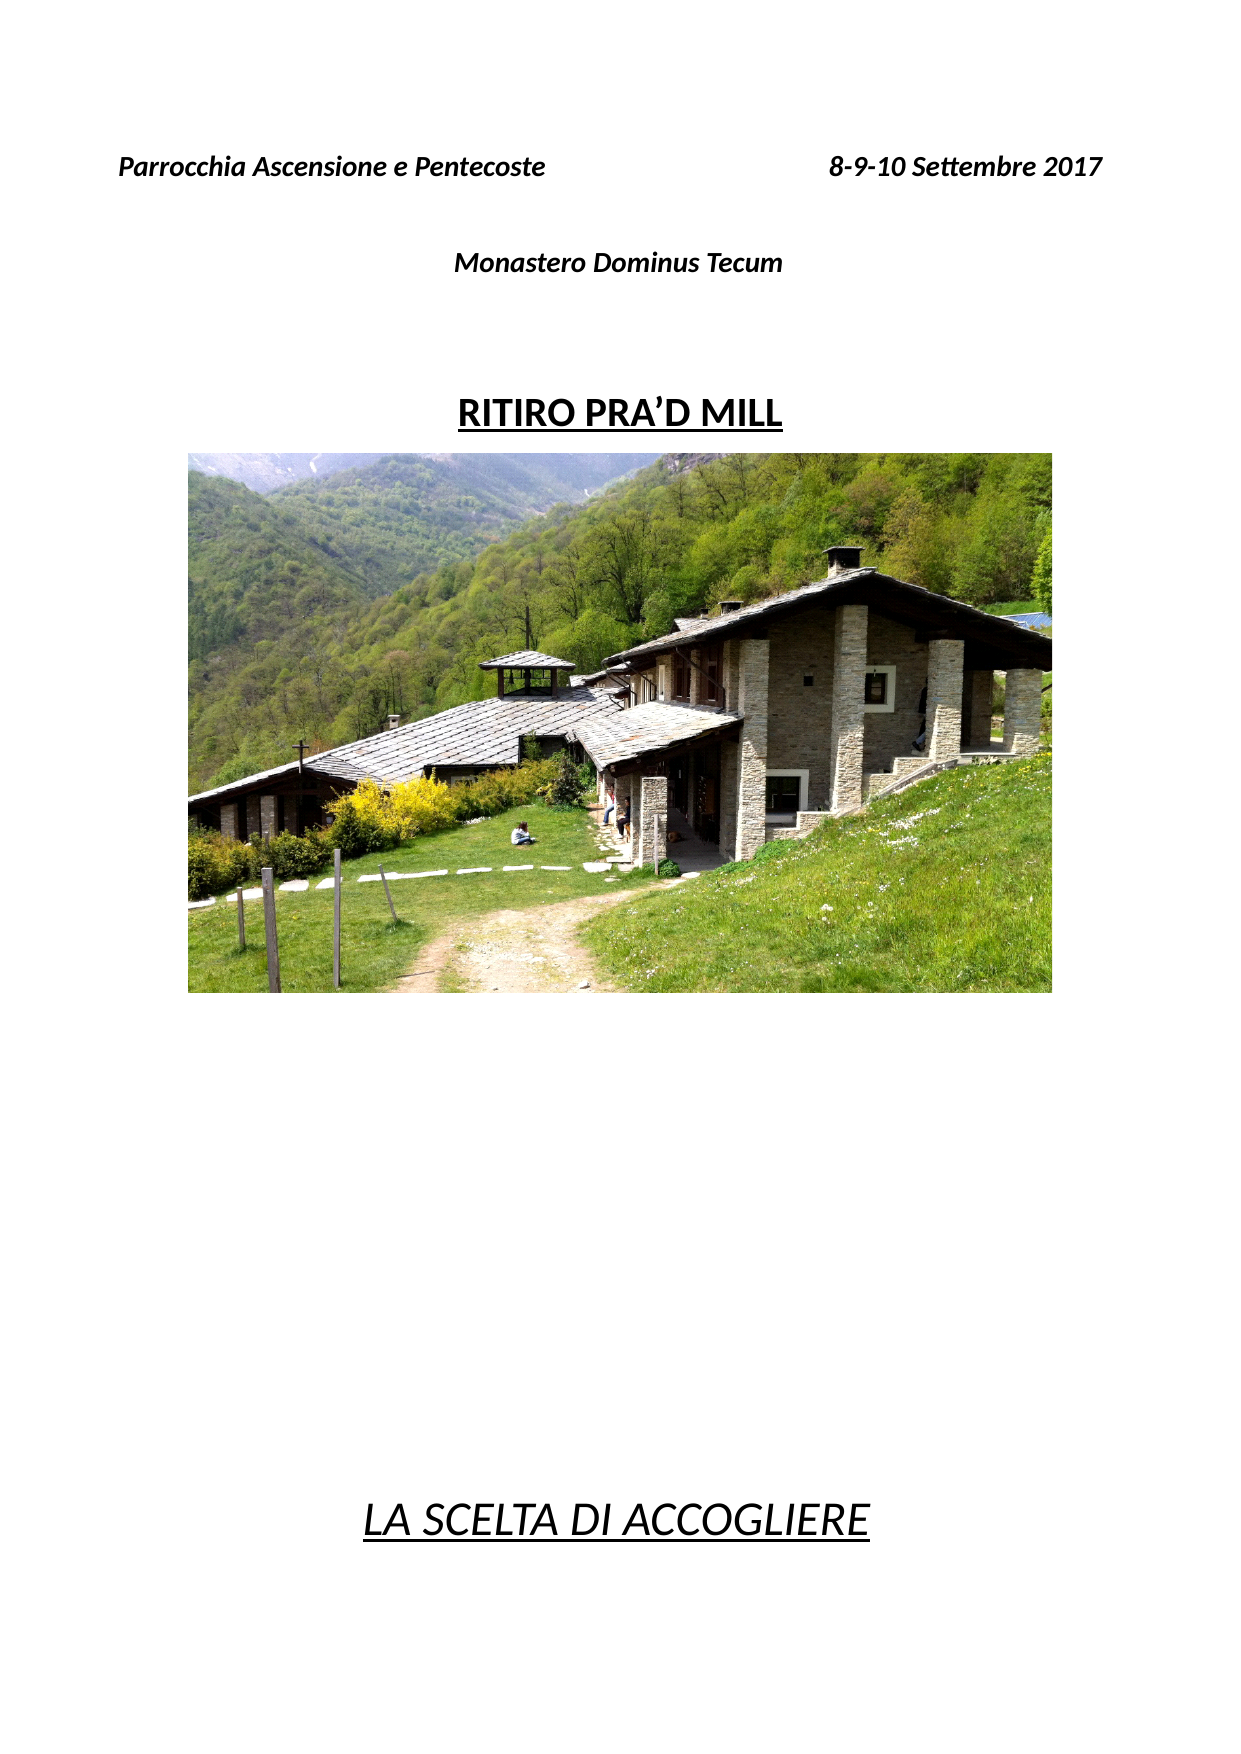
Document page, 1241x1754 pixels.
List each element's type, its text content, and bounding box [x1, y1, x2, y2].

text RITIRO PRA’D MILL [118, 386, 1122, 437]
text LA SCELTA DI ACCOGLIERE [118, 1456, 1122, 1548]
text Monastero Dominus Tecum [118, 244, 1122, 280]
text Parrocchia Ascensione e Pentecoste 8-9-10 Settembre 2017 [118, 148, 1122, 183]
